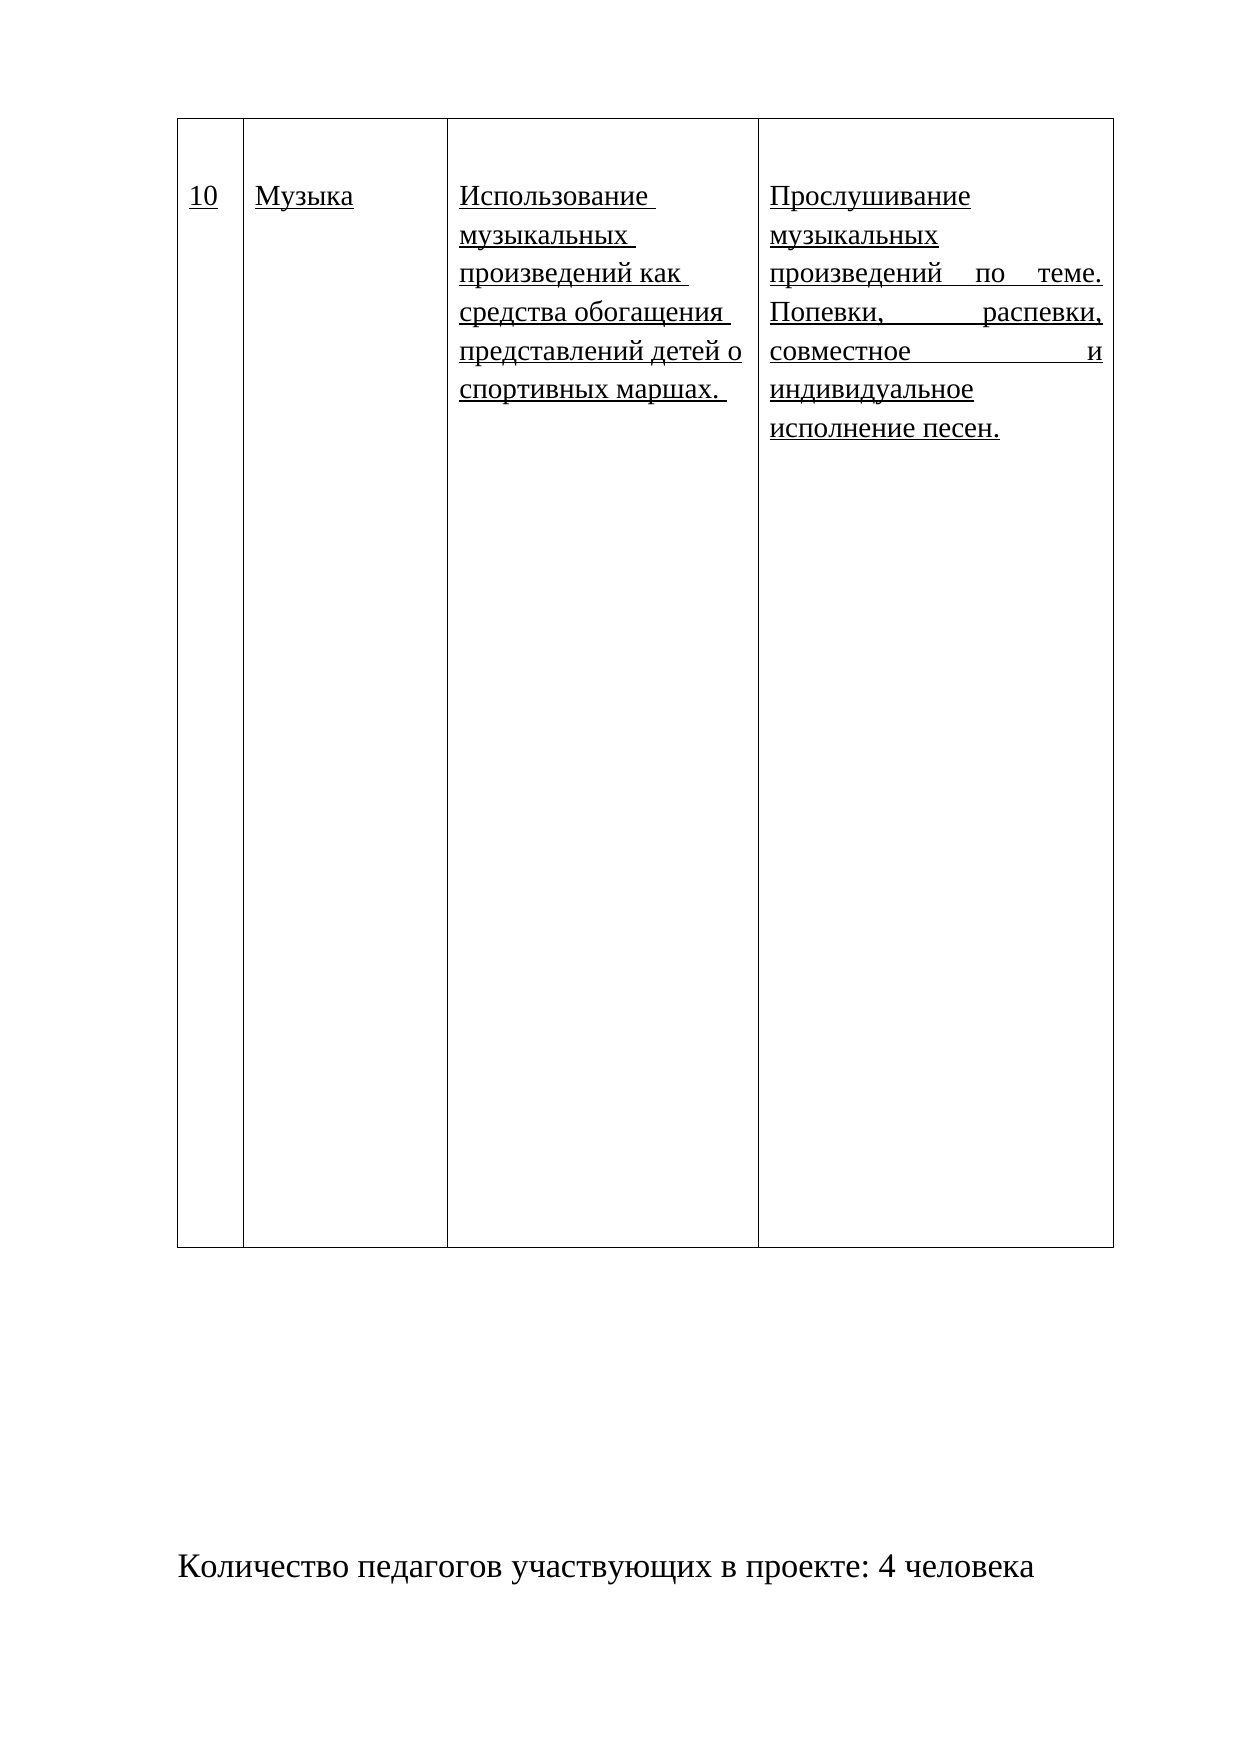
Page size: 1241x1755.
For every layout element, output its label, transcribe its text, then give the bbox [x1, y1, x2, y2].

text Количество педагогов участвующих в проекте: 4 человека [177, 1545, 1152, 1585]
table_cell Использование музыкальных произведений как средства обогащения представлений детей о спортивных маршах. [448, 119, 758, 1247]
table_cell 10 [178, 119, 243, 1247]
table_cell Прослушивание музыкальных произведений по теме. Попевки, распевки, совместное и индивидуальное исполнение песен. [759, 119, 1113, 1247]
table_cell Музыка [244, 119, 447, 1247]
